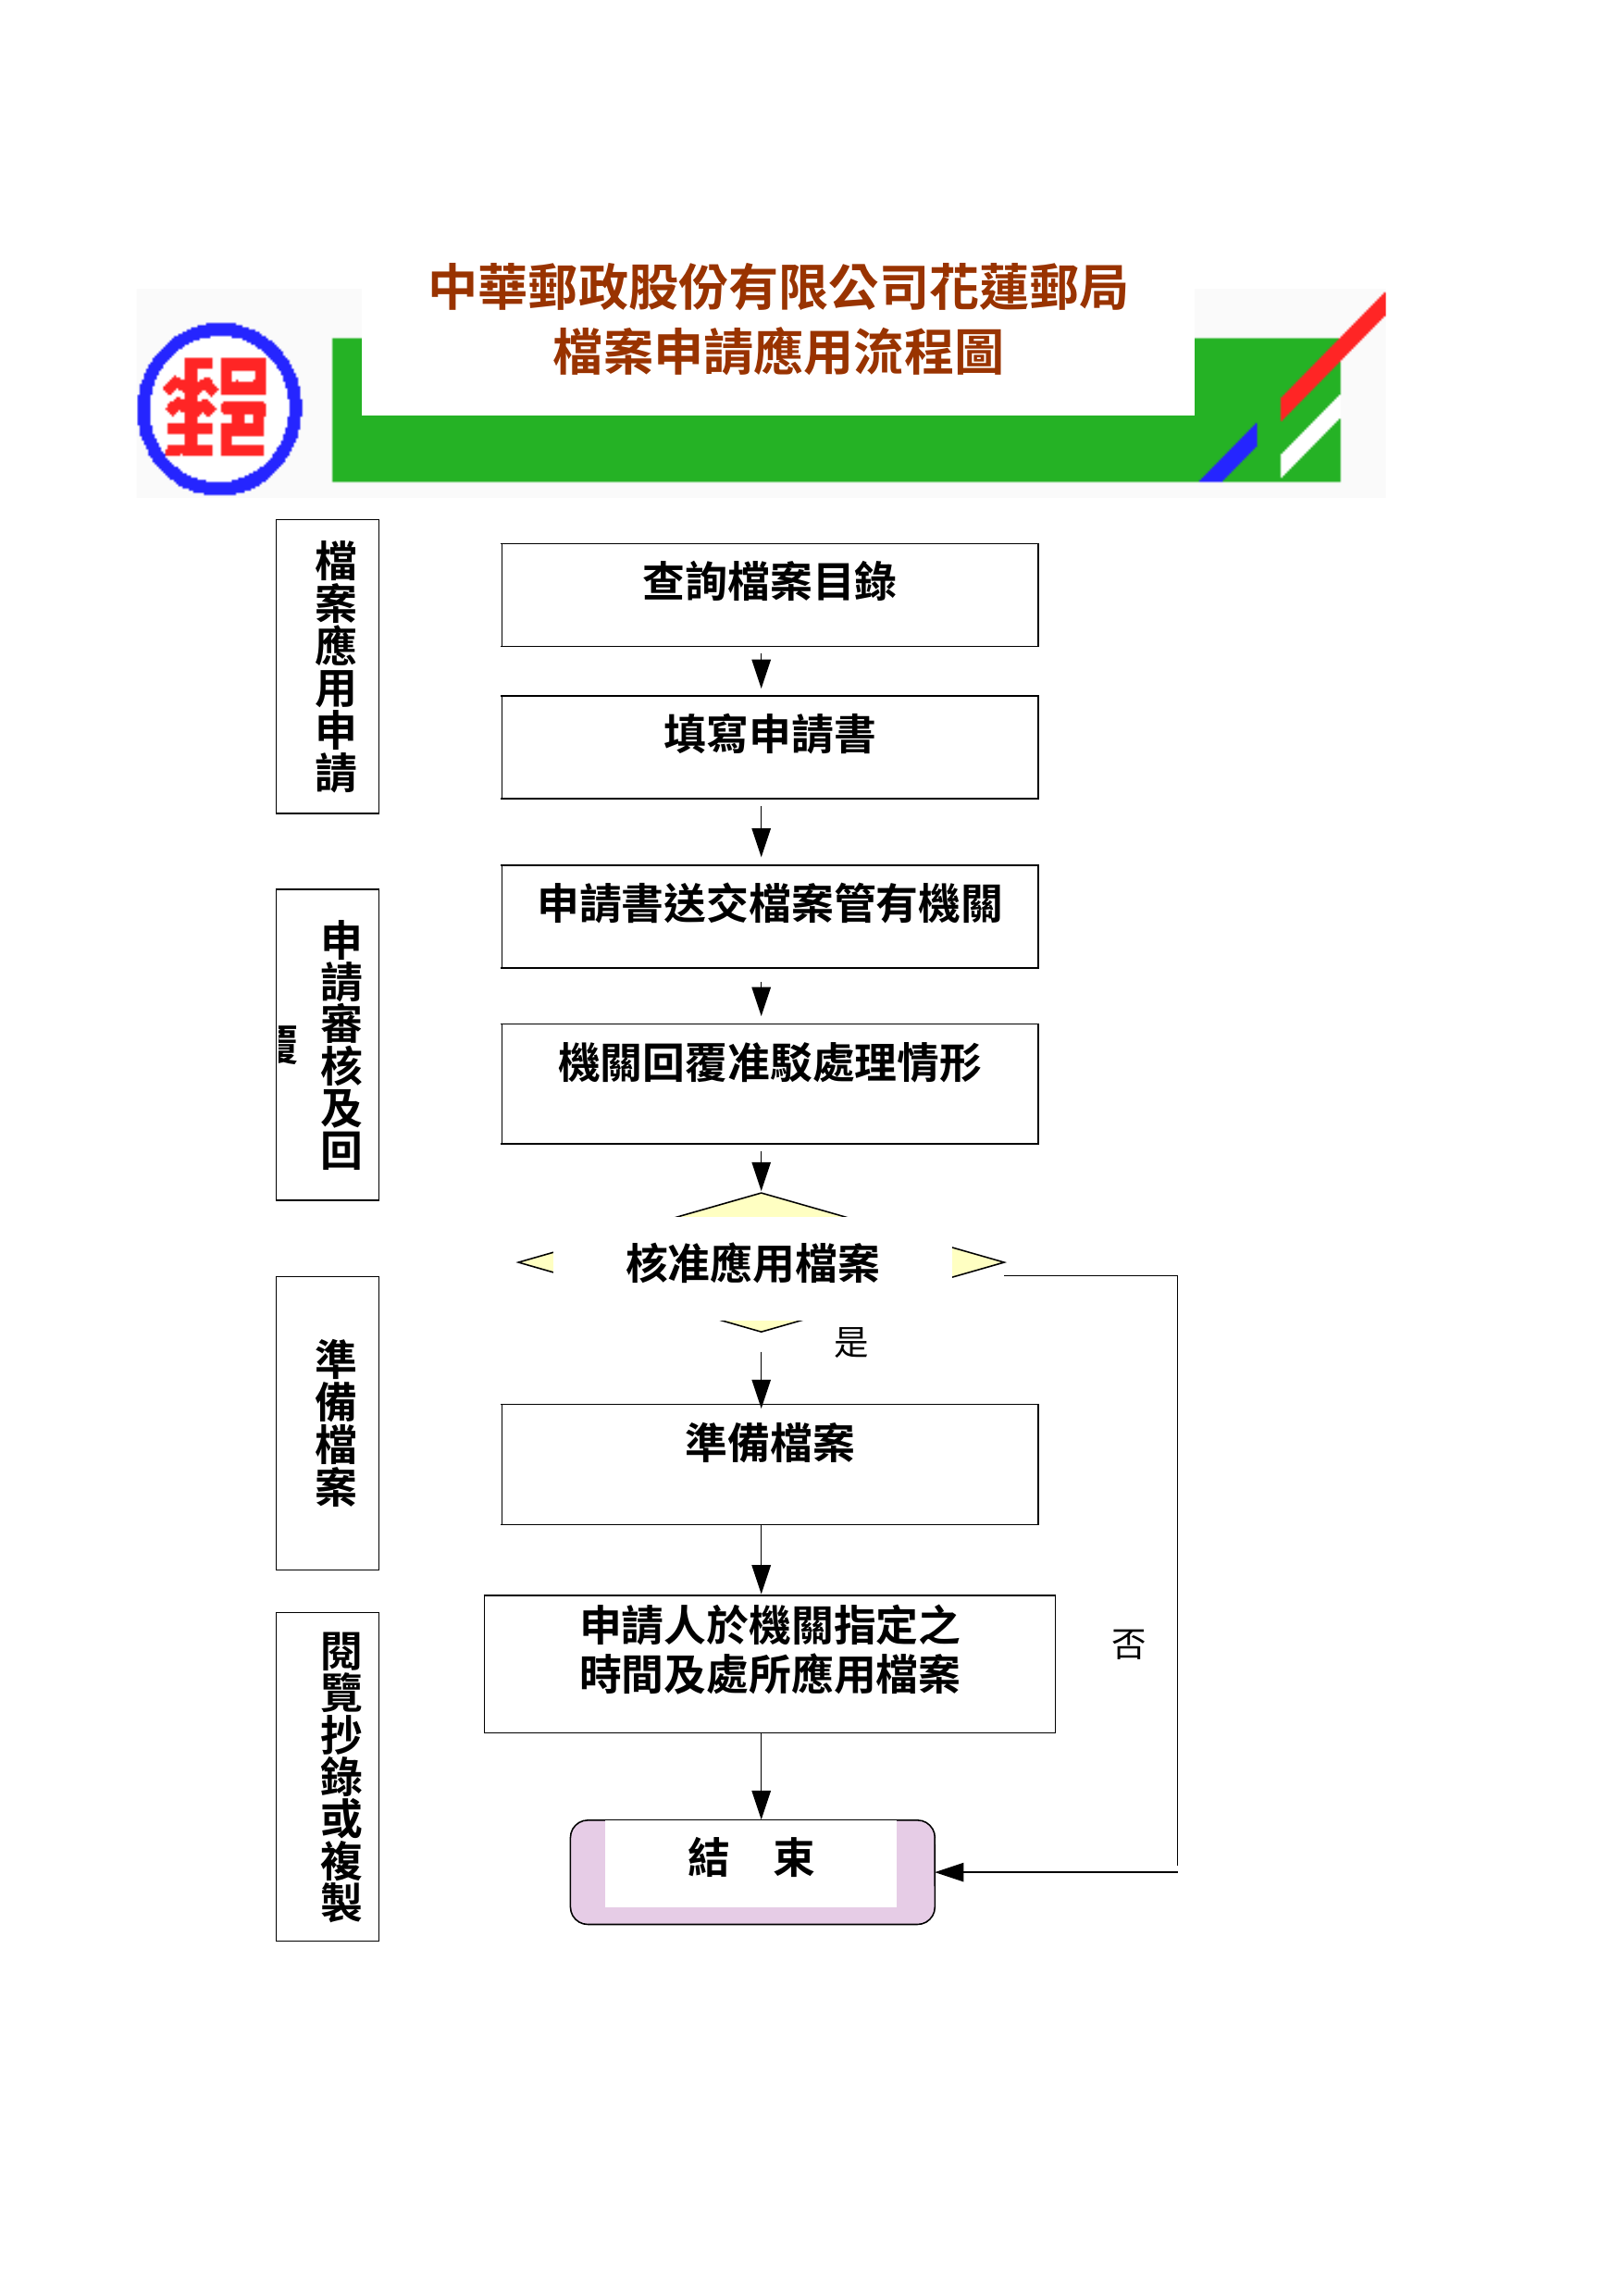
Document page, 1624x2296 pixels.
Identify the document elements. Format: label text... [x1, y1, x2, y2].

text 檔案申請應用流程圖 [376, 318, 1181, 384]
text 填寫申請書 [516, 703, 1023, 762]
text 機關回覆准駁處理情形 [516, 1032, 1023, 1089]
text 時間及處所應用檔案 [499, 1651, 1041, 1699]
text 申請書送交檔案管有機關 [516, 873, 1023, 931]
text 查詢檔案目錄 [516, 552, 1023, 609]
text 否 [1105, 1602, 1147, 1671]
text 準備檔案 [304, 1291, 367, 1556]
text 中華郵政股份有限公司花蓮郵局 [376, 254, 1181, 318]
text 申請審核及回覆 [279, 904, 373, 1185]
text 是 [827, 1300, 869, 1370]
text 檔案應用申請 [304, 534, 367, 799]
text 閱覽抄錄或複製 [309, 1627, 373, 1927]
text 準備檔案 [516, 1412, 1023, 1470]
text 結 束 [619, 1827, 883, 1885]
text 核准應用檔案 [567, 1223, 938, 1293]
text 申請人於機關指定之 [499, 1603, 1041, 1651]
